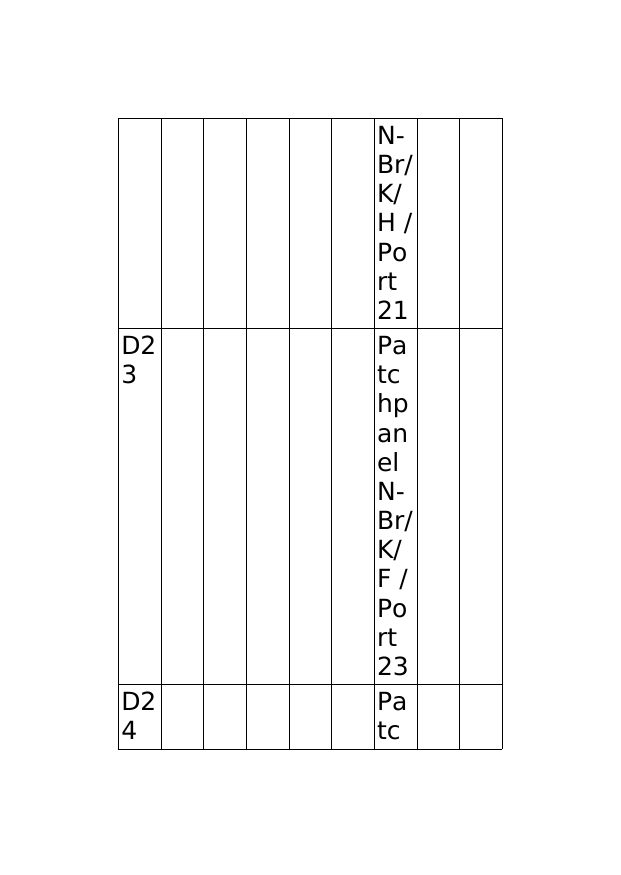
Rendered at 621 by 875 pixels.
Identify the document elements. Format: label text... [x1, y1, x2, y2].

table_cell [332, 119, 374, 328]
table_cell [204, 329, 246, 684]
table_cell [247, 119, 289, 328]
table_cell [162, 685, 203, 748]
table_cell N-Br/K/H / Port 21 [375, 119, 417, 328]
table_cell [290, 119, 331, 328]
table_cell [290, 685, 331, 748]
table_cell D24 [119, 685, 161, 748]
table_cell [332, 329, 374, 684]
table_cell [418, 119, 459, 328]
table_cell [460, 329, 502, 684]
table_cell [460, 119, 502, 328]
table_cell Patc [375, 685, 417, 748]
table_cell [332, 685, 374, 748]
table_cell [418, 685, 459, 748]
table_cell [247, 329, 289, 684]
table_cell [162, 119, 203, 328]
table_cell D23 [119, 329, 161, 684]
table_cell [290, 329, 331, 684]
table_cell [162, 329, 203, 684]
table_cell [247, 685, 289, 748]
table_cell [119, 119, 161, 328]
table_cell [204, 119, 246, 328]
table_cell [204, 685, 246, 748]
table_cell [418, 329, 459, 684]
table_cell [460, 685, 502, 748]
table_cell Patchpanel N-Br/K/F / Port 23 [375, 329, 417, 684]
